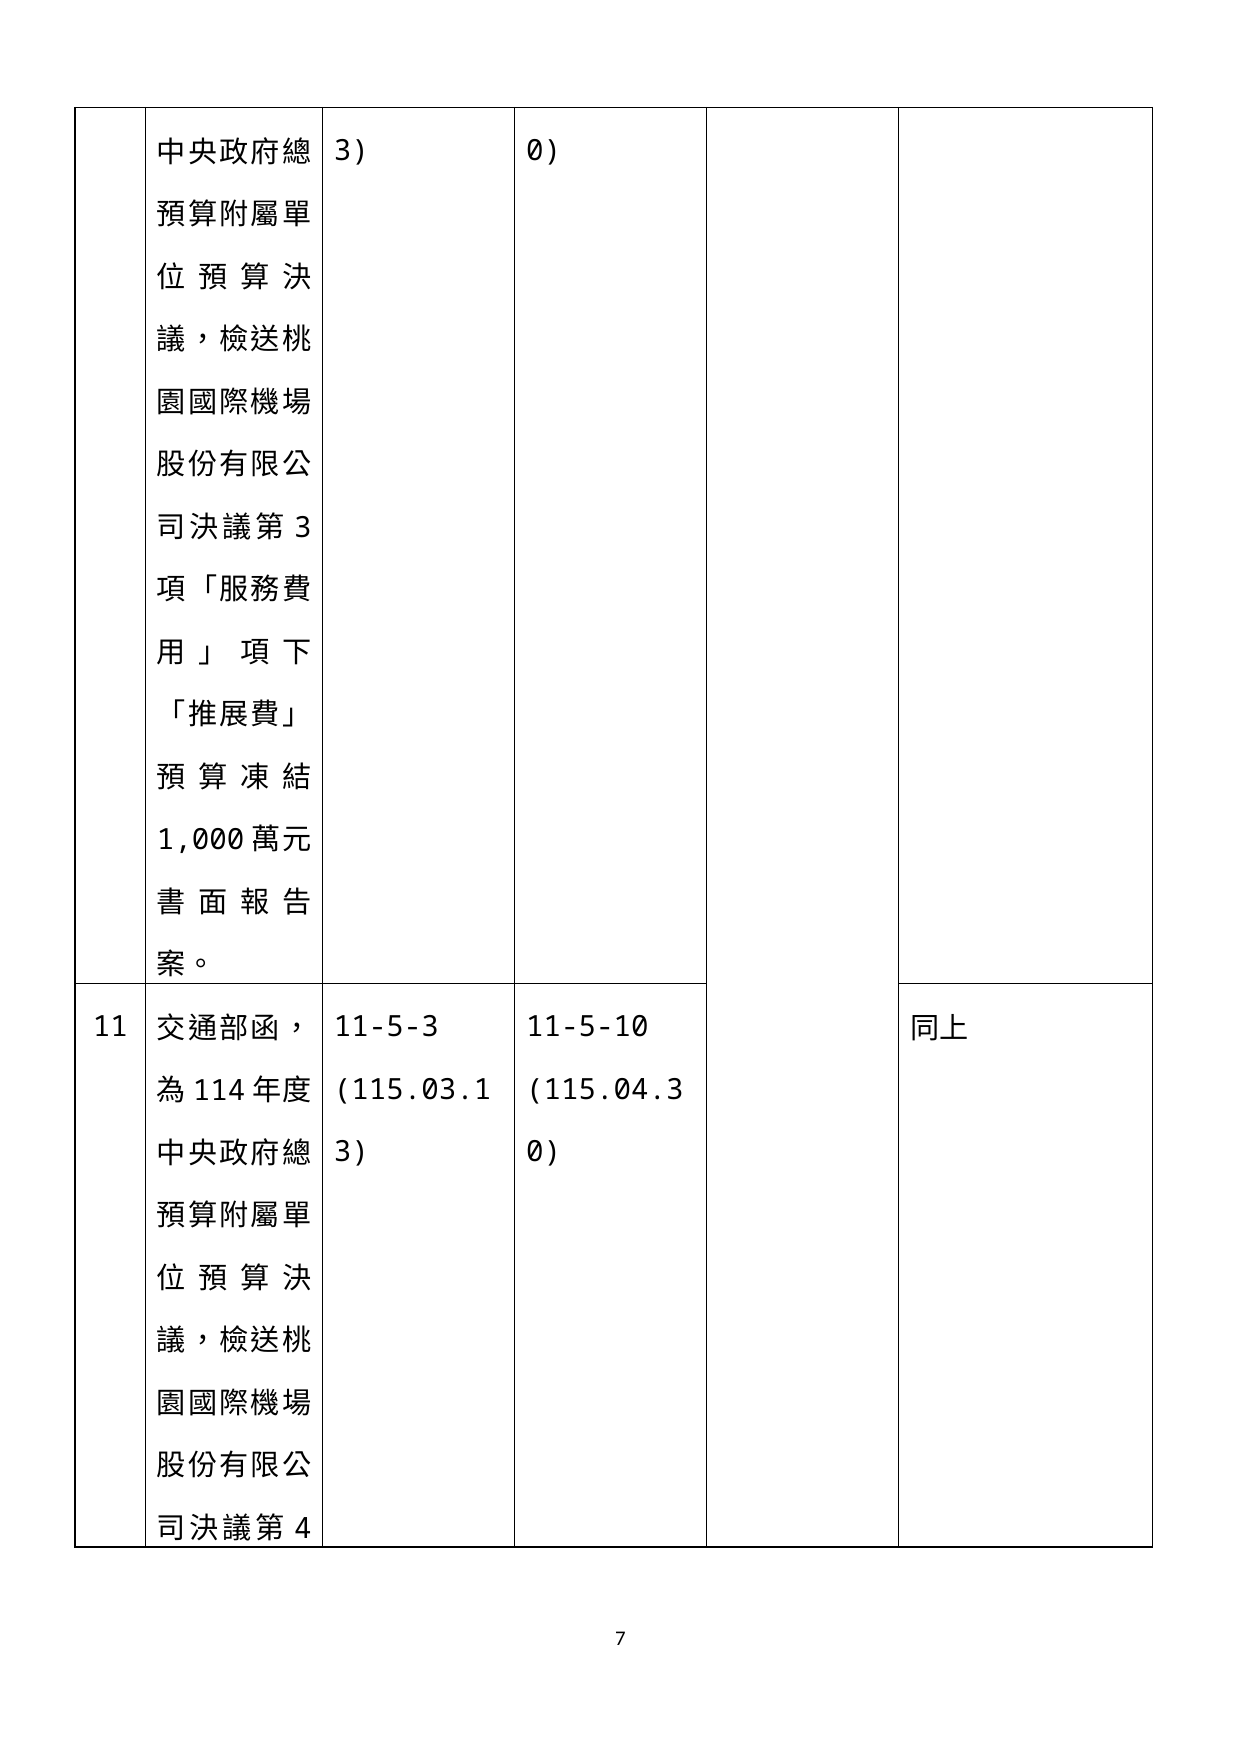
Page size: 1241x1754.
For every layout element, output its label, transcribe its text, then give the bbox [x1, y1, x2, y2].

table_cell 11-5-10 (115.04.30) [515, 984, 706, 1546]
table_cell 3) [323, 108, 514, 983]
table_cell 同上 [899, 984, 1152, 1546]
table_cell 交通部函，為114年度中央政府總預算附屬單位預算決議，檢送桃園國際機場股份有限公司決議第4 [146, 984, 322, 1546]
table_cell [707, 108, 898, 1546]
table_cell 0) [515, 108, 706, 983]
table_cell 11 [76, 984, 145, 1546]
table_cell 11-5-3 (115.03.13) [323, 984, 514, 1546]
table_cell [899, 108, 1152, 983]
table_cell 中央政府總預算附屬單位預算決議，檢送桃園國際機場股份有限公司決議第3項「服務費用」項下「推展費」預算凍結1,000萬元書面報告案。 [146, 108, 322, 983]
table_cell [76, 108, 145, 983]
